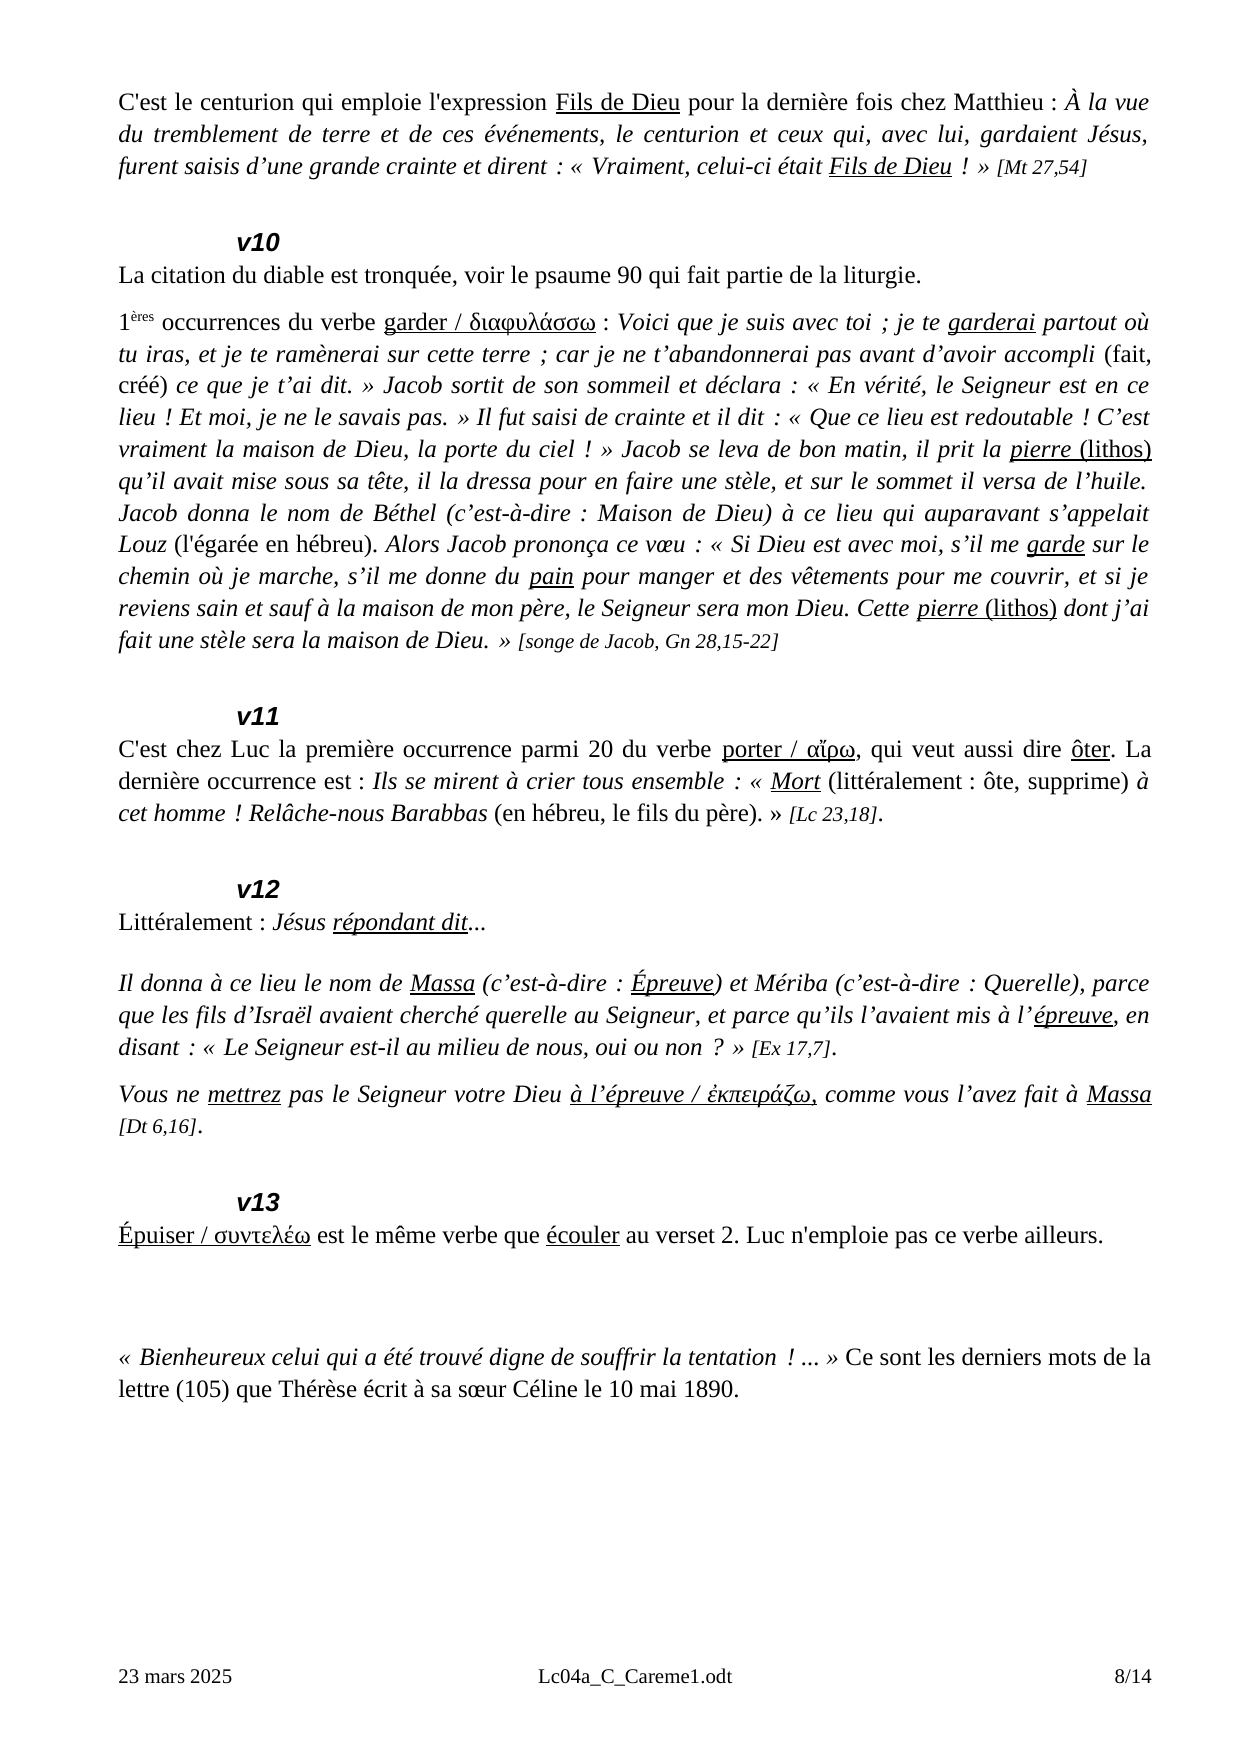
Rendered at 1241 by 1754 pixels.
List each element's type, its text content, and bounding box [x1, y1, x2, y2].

text Littéralement : Jésus répondant dit... [118, 908, 1152, 936]
text Vous ne mettrez pas le Seigneur votre Dieu à l’épreuve / ἐκπειράζω, comme vous l’avez fait à Massa [Dt 6,16]. [118, 1080, 1152, 1139]
subtitle v11 [236, 702, 1152, 731]
subtitle v12 [236, 875, 1152, 904]
text C'est chez Luc la première occurrence parmi 20 du verbe porter / αἴρω, qui veut aussi dire ôter. La dernière occurrence est : Ils se mirent à crier tous ensemble : « Mort (littéralement : ôte, supprime) à cet homme ! Relâche-nous Barabbas (en hébreu, le fils du père). » [Lc 23,18]. [118, 735, 1152, 827]
text Épuiser / συντελέω est le même verbe que écouler au verset 2. Luc n'emploie pas ce verbe ailleurs. [118, 1221, 1152, 1249]
text Il donna à ce lieu le nom de Massa (c’est-à-dire : Épreuve) et Mériba (c’est-à-dire : Querelle), parce que les fils d’Israël avaient cherché querelle au Seigneur, et parce qu’ils l’avaient mis à l’épreuve, en disant : « Le Seigneur est-il au milieu de nous, oui ou non ? » [Ex 17,7]. [118, 969, 1152, 1061]
text C'est le centurion qui emploie l'expression Fils de Dieu pour la dernière fois chez Matthieu : À la vue du tremblement de terre et de ces événements, le centurion et ceux qui, avec lui, gardaient Jésus, furent saisis d’une grande crainte et dirent : « Vraiment, celui-ci était Fils de Dieu ! » [Mt 27,54] [118, 88, 1152, 180]
text La citation du diable est tronquée, voir le psaume 90 qui fait partie de la liturgie. [118, 262, 1152, 289]
text « Bienheureux celui qui a été trouvé digne de souffrir la tentation ! ... » Ce sont les derniers mots de la lettre (105) que Thérèse écrit à sa sœur Céline le 10 mai 1890. [118, 1343, 1152, 1403]
subtitle v13 [236, 1188, 1152, 1217]
text 1ères occurrences du verbe garder / διαφυλάσσω : Voici que je suis avec toi ; je te garderai partout où tu iras, et je te ramènerai sur cette terre ; car je ne t’abandonnerai pas avant d’avoir accompli (fait, créé) ce que je t’ai dit. » Jacob sortit de son sommeil et déclara : « En vérité, le Seigneur est en ce lieu ! Et moi, je ne le savais pas. » Il fut saisi de crainte et il dit : « Que ce lieu est redoutable ! C’est vraiment la maison de Dieu, la porte du ciel ! » Jacob se leva de bon matin, il prit la pierre (lithos) qu’il avait mise sous sa tête, il la dressa pour en faire une stèle, et sur le sommet il versa de l’huile. Jacob donna le nom de Béthel (c’est-à-dire : Maison de Dieu) à ce lieu qui auparavant s’appelait Louz (l'égarée en hébreu). Alors Jacob prononça ce vœu : « Si Dieu est avec moi, s’il me garde sur le chemin où je marche, s’il me donne du pain pour manger et des vêtements pour me couvrir, et si je reviens sain et sauf à la maison de mon père, le Seigneur sera mon Dieu. Cette pierre (lithos) dont j’ai fait une stèle sera la maison de Dieu. » [songe de Jacob, Gn 28,15-22] [118, 308, 1152, 653]
subtitle v10 [236, 228, 1152, 257]
